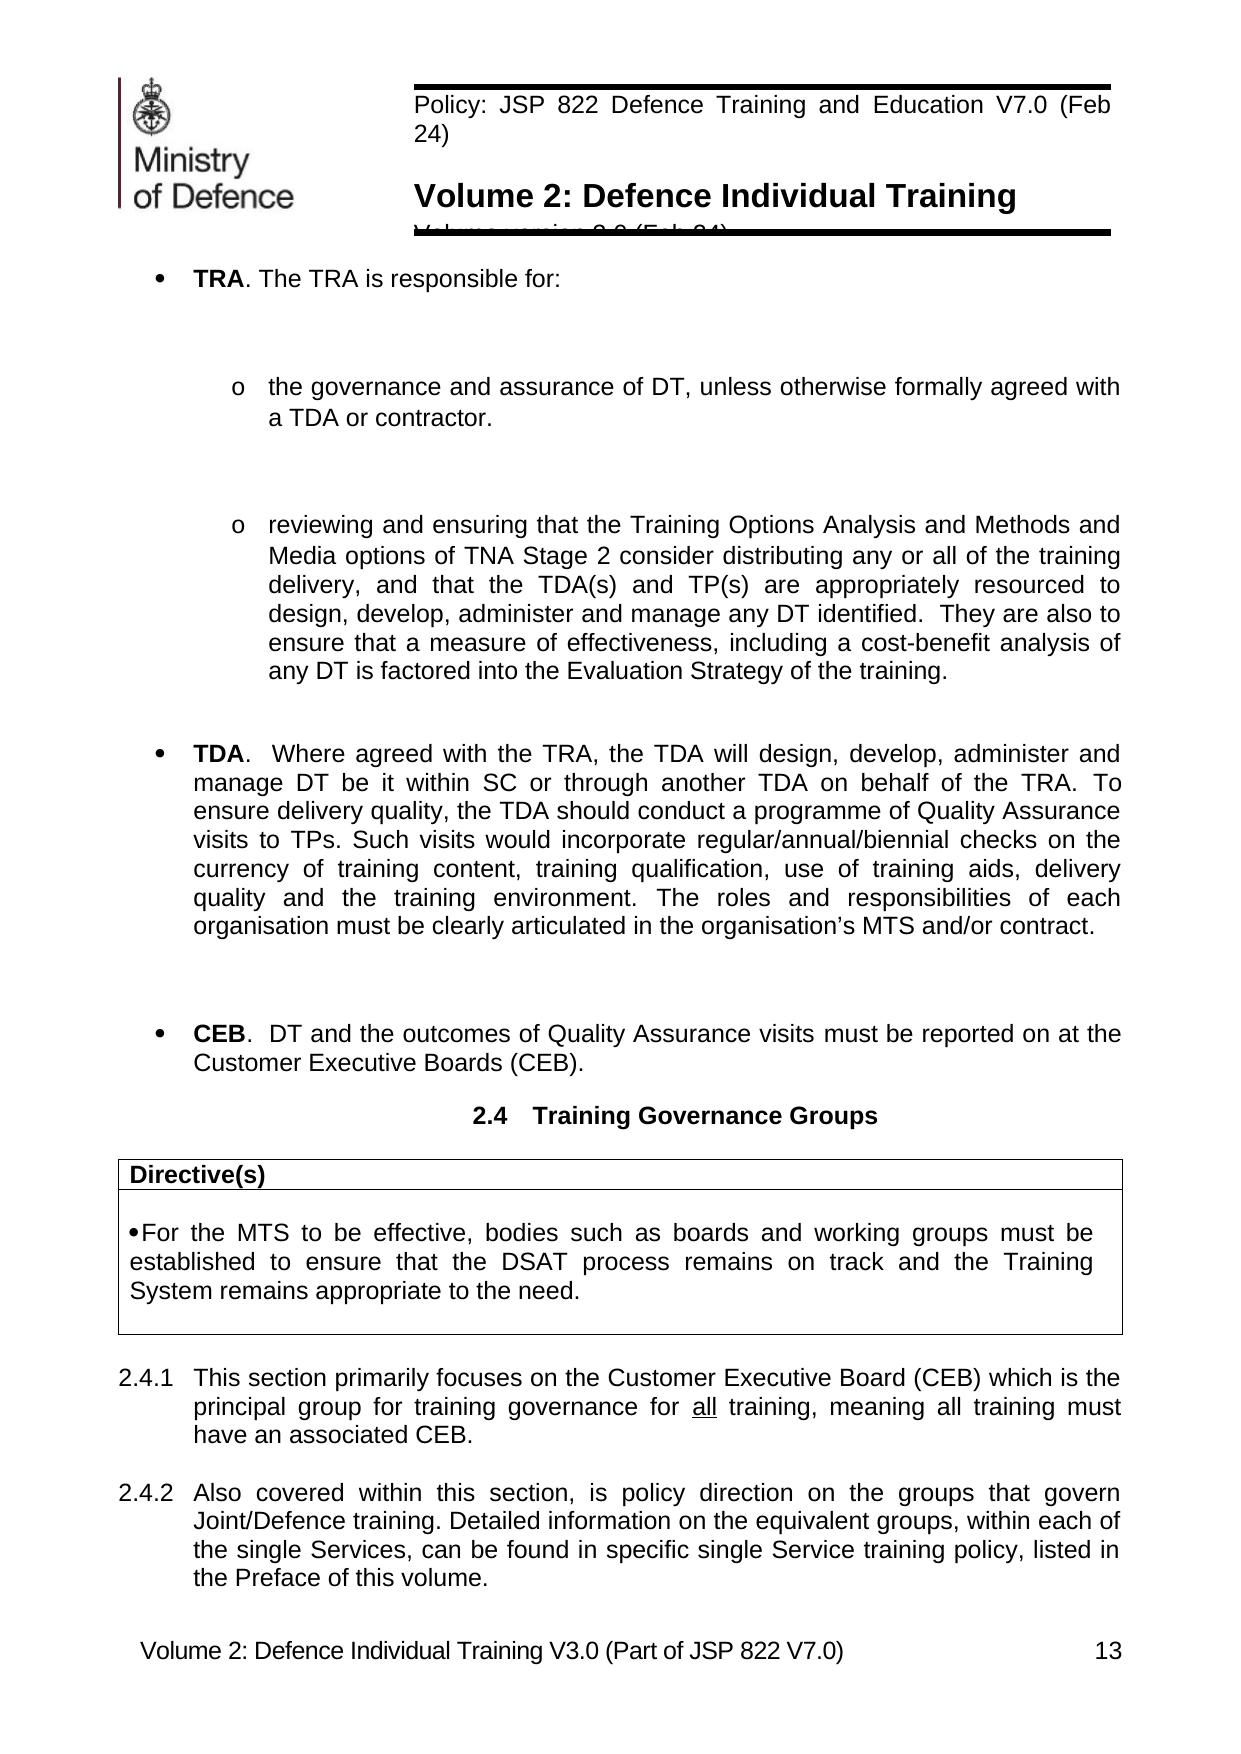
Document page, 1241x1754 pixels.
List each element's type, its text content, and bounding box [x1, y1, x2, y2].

table_header Directive(s) [119, 1160, 1122, 1188]
list CEB. DT and the outcomes of Quality Assurance visits must be reported on at the Customer Executive Boards (CEB). [156, 1019, 1122, 1076]
subtitle This section primarily focuses on the Customer Executive Board (CEB) which is the principal group for training governance for all training, meaning all training must have an associated CEB. [118, 1364, 1122, 1449]
list TDA. Where agreed with the TRA, the TDA will design, develop, administer and manage DT be it within SC or through another TDA on behalf of the TRA. To ensure delivery quality, the TDA should conduct a programme of Quality Assurance visits to TPs. Such visits would incorporate regular/annual/biennial checks on the currency of training content, training qualification, use of training aids, delivery quality and the training environment. The roles and responsibilities of each organisation must be clearly articulated in the organisation’s MTS and/or contract. [156, 739, 1122, 940]
list TRA. The TRA is responsible for: [156, 264, 1122, 293]
list reviewing and ensuring that the Training Options Analysis and Methods and Media options of TNA Stage 2 consider distributing any or all of the training delivery, and that the TDA(s) and TP(s) are appropriately resourced to design, develop, administer and manage any DT identified. They are also to ensure that a measure of effectiveness, including a cost-benefit analysis of any DT is factored into the Evaluation Strategy of the training. [231, 510, 1122, 685]
subtitle Also covered within this section, is policy direction on the groups that govern Joint/Defence training. Detailed information on the equivalent groups, within each of the single Services, can be found in specific single Service training policy, listed in the Preface of this volume. [118, 1478, 1122, 1592]
subtitle Training Governance Groups [472, 1101, 1122, 1130]
table_cell For the MTS to be effective, bodies such as boards and working groups must be established to ensure that the DSAT process remains on track and the Training System remains appropriate to the need. [119, 1190, 1122, 1334]
list the governance and assurance of DT, unless otherwise formally agreed with a TDA or contractor. [231, 372, 1122, 432]
